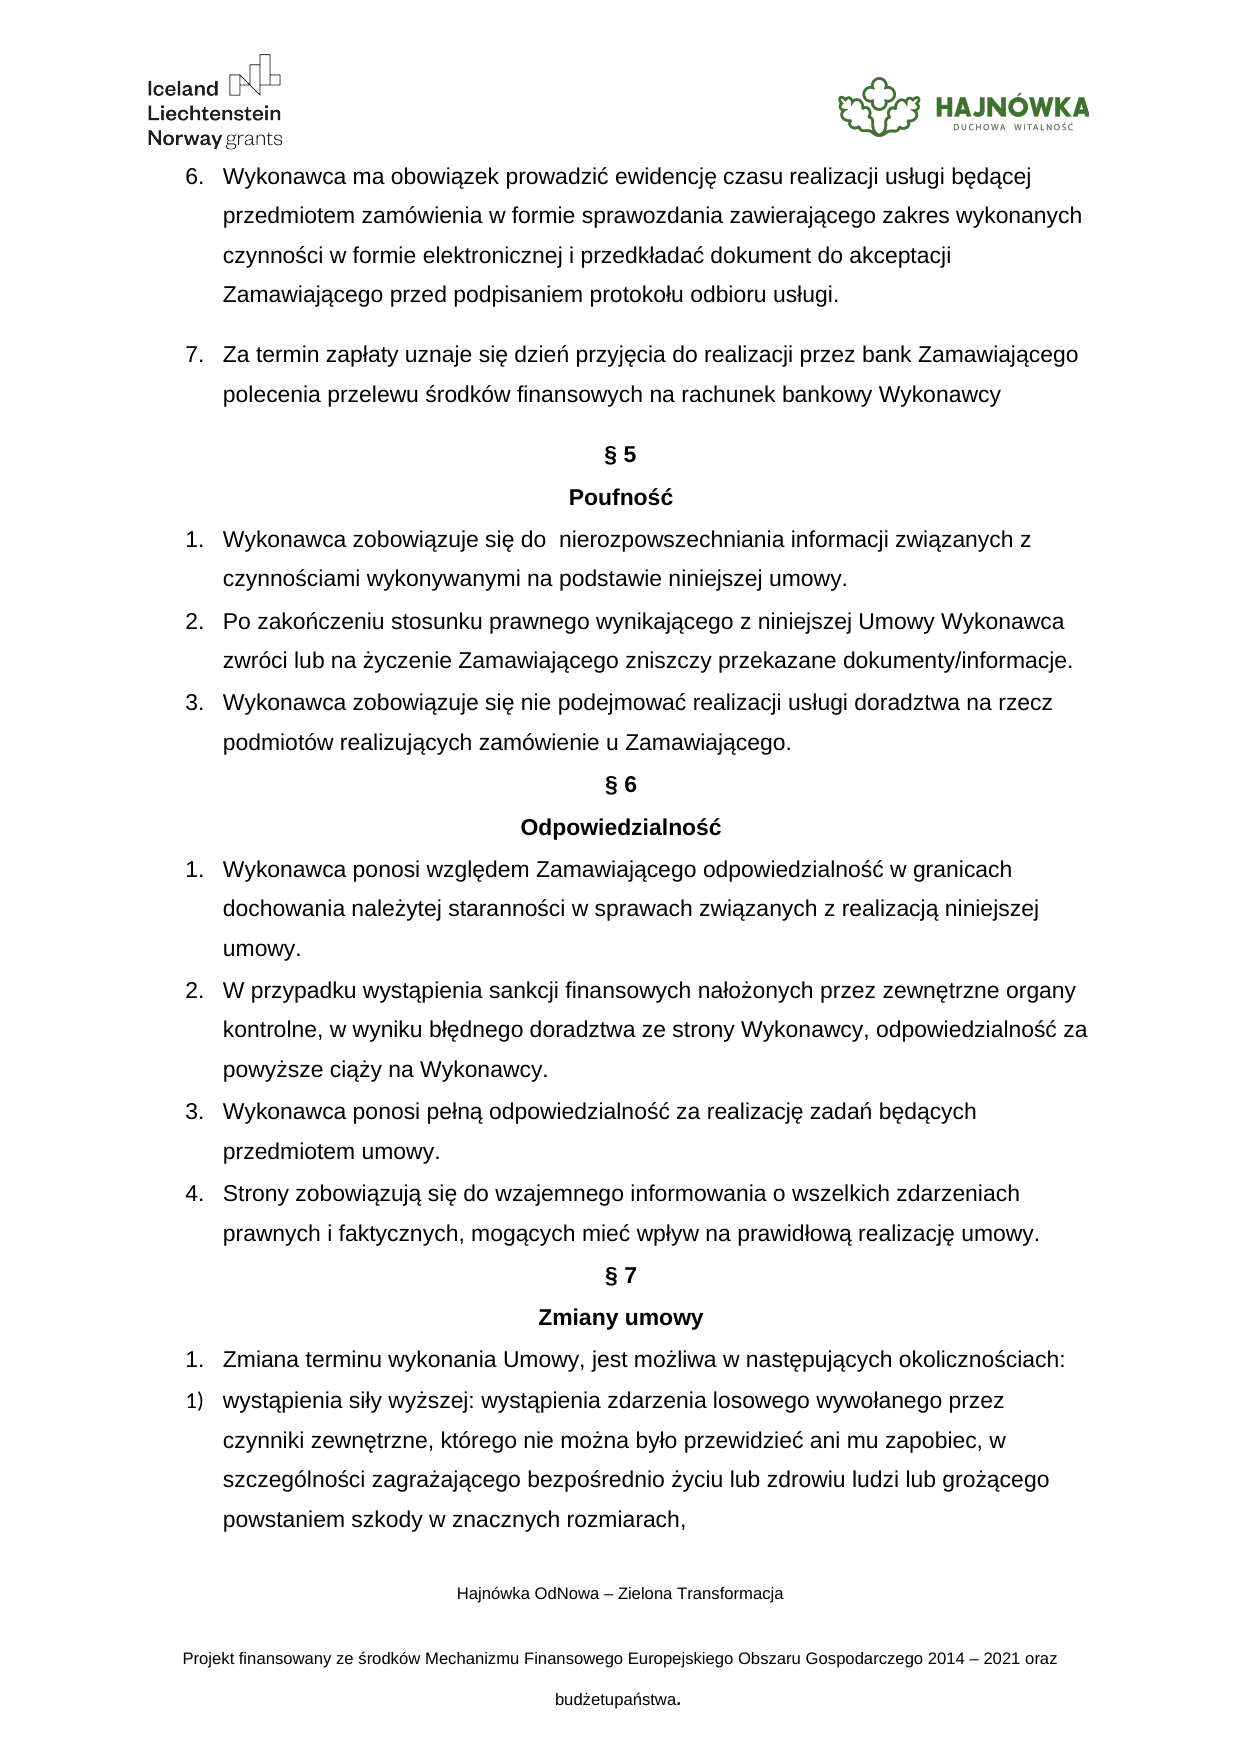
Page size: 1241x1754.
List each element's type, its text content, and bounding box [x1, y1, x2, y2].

list Za termin zapłaty uznaje się dzień przyjęcia do realizacji przez bank Zamawiającego polecenia przelewu środków finansowych na rachunek bankowy Wykonawcy [185, 341, 1092, 407]
list Wykonawca ma obowiązek prowadzić ewidencję czasu realizacji usługi będącej przedmiotem zamówienia w formie sprawozdania zawierającego zakres wykonanych czynności w formie elektronicznej i przedkładać dokument do akceptacji Zamawiającego przed podpisaniem protokołu odbioru usługi. [185, 163, 1092, 307]
text Poufność [149, 483, 1092, 510]
text § 6 [149, 771, 1092, 797]
list Wykonawca ponosi pełną odpowiedzialność za realizację zadań będących przedmiotem umowy. [185, 1098, 1092, 1164]
list Wykonawca zobowiązuje się nie podejmować realizacji usługi doradztwa na rzecz podmiotów realizujących zamówienie u Zamawiającego. [185, 689, 1092, 755]
list wystąpienia siły wyższej: wystąpienia zdarzenia losowego wywołanego przez czynniki zewnętrzne, którego nie można było przewidzieć ani mu zapobiec, w szczególności zagrażającego bezpośrednio życiu lub zdrowiu ludzi lub grożącego powstaniem szkody w znacznych rozmiarach, [185, 1386, 1092, 1532]
text § 7 [149, 1262, 1092, 1288]
list Zmiana terminu wykonania Umowy, jest możliwa w następujących okolicznościach: [185, 1346, 1092, 1373]
picture [147, 54, 283, 150]
text § 5 [148, 441, 1092, 468]
list Po zakończeniu stosunku prawnego wynikającego z niniejszej Umowy Wykonawca zwróci lub na życzenie Zamawiającego zniszczy przekazane dokumenty/informacje. [185, 608, 1092, 673]
list Wykonawca zobowiązuje się do nierozpowszechniania informacji związanych z czynnościami wykonywanymi na podstawie niniejszej umowy. [185, 526, 1092, 592]
list W przypadku wystąpienia sankcji finansowych nałożonych przez zewnętrzne organy kontrolne, w wyniku błędnego doradztwa ze strony Wykonawcy, odpowiedzialność za powyższe ciąży na Wykonawcy. [185, 977, 1092, 1082]
text Zmiany umowy [149, 1304, 1092, 1330]
list Wykonawca ponosi względem Zamawiającego odpowiedzialność w granicach dochowania należytej staranności w sprawach związanych z realizacją niniejszej umowy. [185, 856, 1092, 961]
list Strony zobowiązują się do wzajemnego informowania o wszelkich zdarzeniach prawnych i faktycznych, mogących mieć wpływ na prawidłową realizację umowy. [185, 1180, 1092, 1246]
picture [838, 77, 1089, 137]
text Odpowiedzialność [149, 813, 1092, 840]
